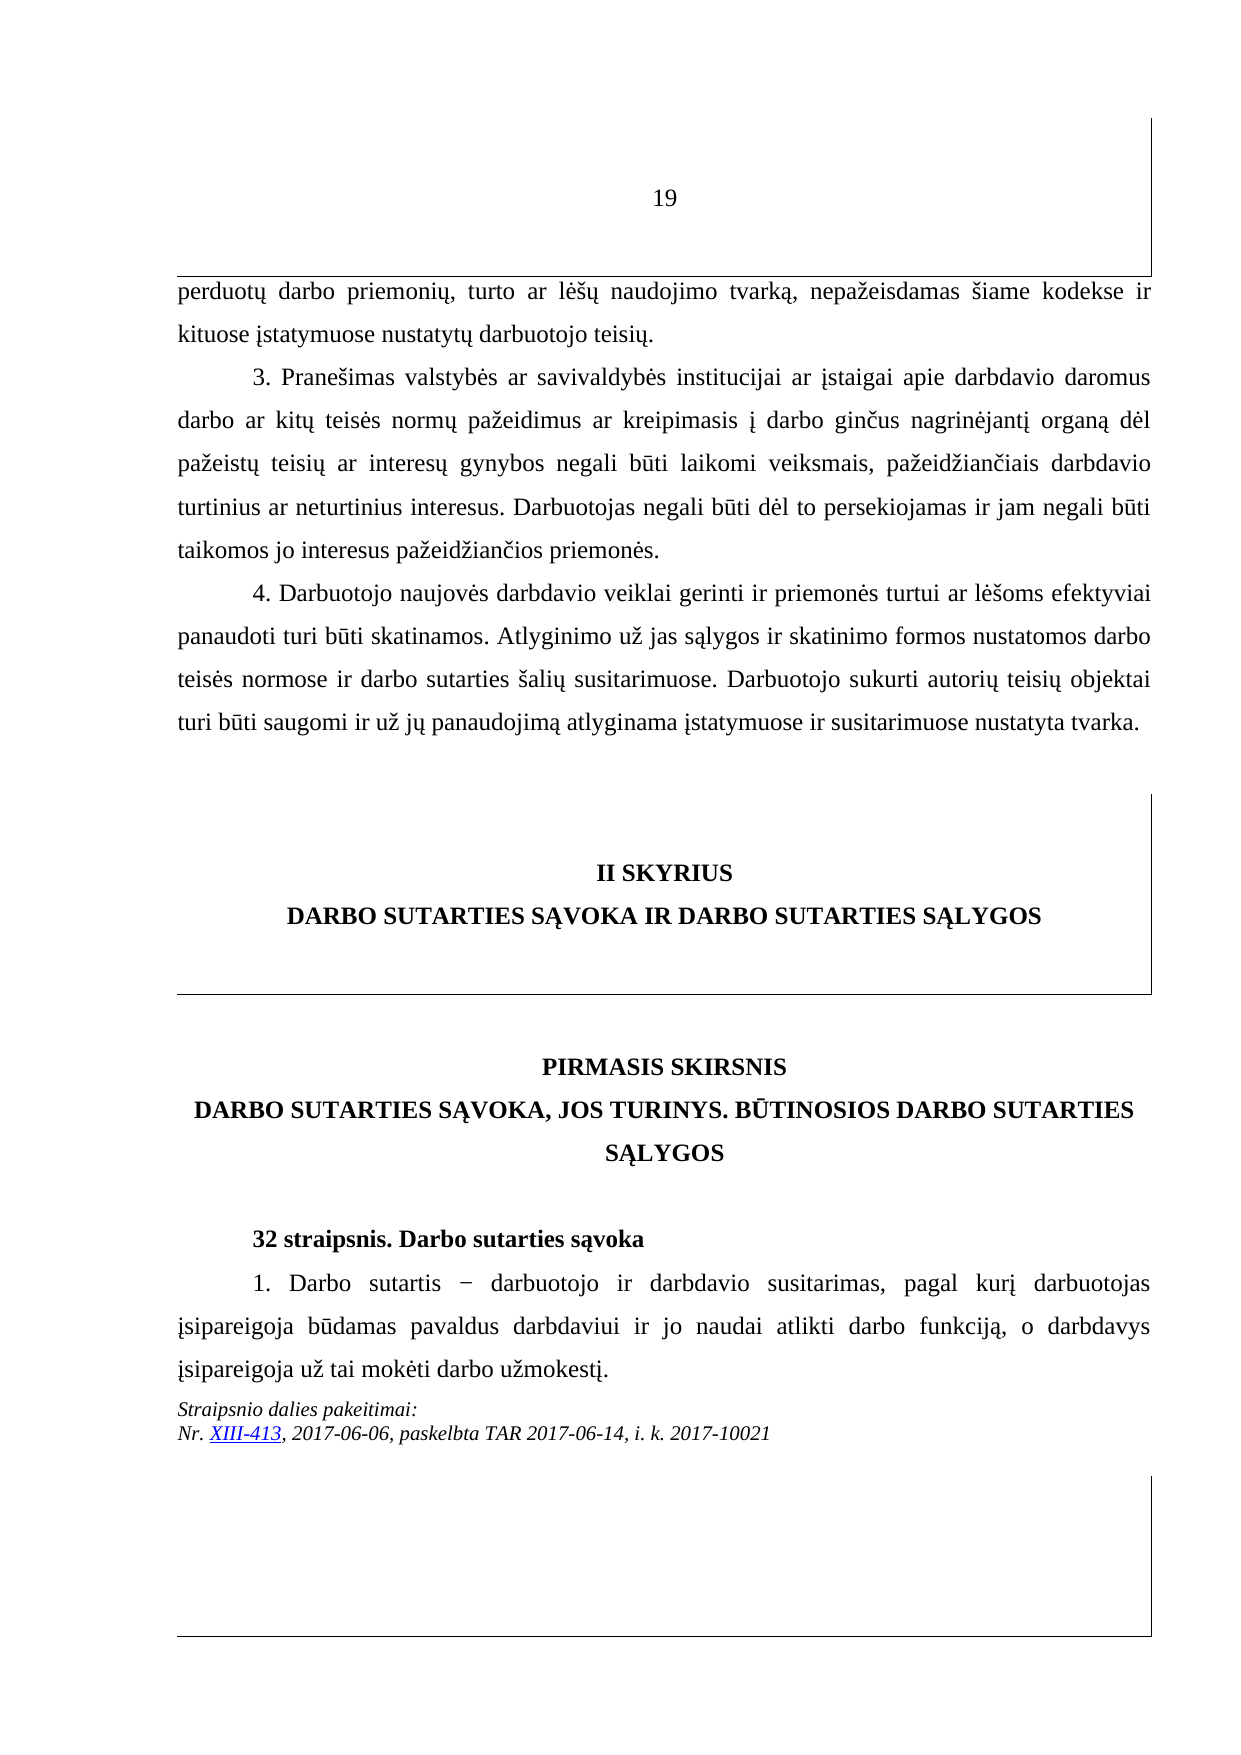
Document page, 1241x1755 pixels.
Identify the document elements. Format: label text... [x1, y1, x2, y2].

text PIRMASIS SKIRSNIS [177, 1052, 1152, 1081]
text DARBO SUTARTIES SĄVOKA, JOS TURINYS. BŪTINOSIOS DARBO SUTARTIES SĄLYGOS [177, 1095, 1152, 1167]
text Nr. XIII-413, 2017-06-06, paskelbta TAR 2017-06-14, i. k. 2017-10021 [177, 1421, 1152, 1445]
text 4. Darbuotojo naujovės darbdavio veiklai gerinti ir priemonės turtui ar lėšoms efektyviai panaudoti turi būti skatinamos. Atlyginimo už jas sąlygos ir skatinimo formos nustatomos darbo teisės normose ir darbo sutarties šalių susitarimuose. Darbuotojo sukurti autorių teisių objektai turi būti saugomi ir už jų panaudojimą atlyginama įstatymuose ir susitarimuose nustatyta tvarka. [177, 578, 1152, 736]
text Straipsnio dalies pakeitimai: [177, 1397, 1152, 1421]
text perduotų darbo priemonių, turto ar lėšų naudojimo tvarką, nepažeisdamas šiame kodekse ir kituose įstatymuose nustatytų darbuotojo teisių. [177, 276, 1152, 348]
text 3. Pranešimas valstybės ar savivaldybės institucijai ar įstaigai apie darbdavio daromus darbo ar kitų teisės normų pažeidimus ar kreipimasis į darbo ginčus nagrinėjantį organą dėl pažeistų teisių ar interesų gynybos negali būti laikomi veiksmais, pažeidžiančiais darbdavio turtinius ar neturtinius interesus. Darbuotojas negali būti dėl to persekiojamas ir jam negali būti taikomos jo interesus pažeidžiančios priemonės. [177, 362, 1152, 563]
text 1. Darbo sutartis − darbuotojo ir darbdavio susitarimas, pagal kurį darbuotojas įsipareigoja būdamas pavaldus darbdaviui ir jo naudai atlikti darbo funkciją, o darbdavys įsipareigoja už tai mokėti darbo užmokestį. [177, 1268, 1152, 1383]
subtitle DARBO SUTARTIES SĄVOKA IR DARBO SUTARTIES SĄLYGOS [177, 837, 1152, 994]
subtitle II SKYRIUS [177, 793, 1152, 837]
subtitle 32 straipsnis. Darbo sutarties sąvoka [177, 1224, 1152, 1253]
